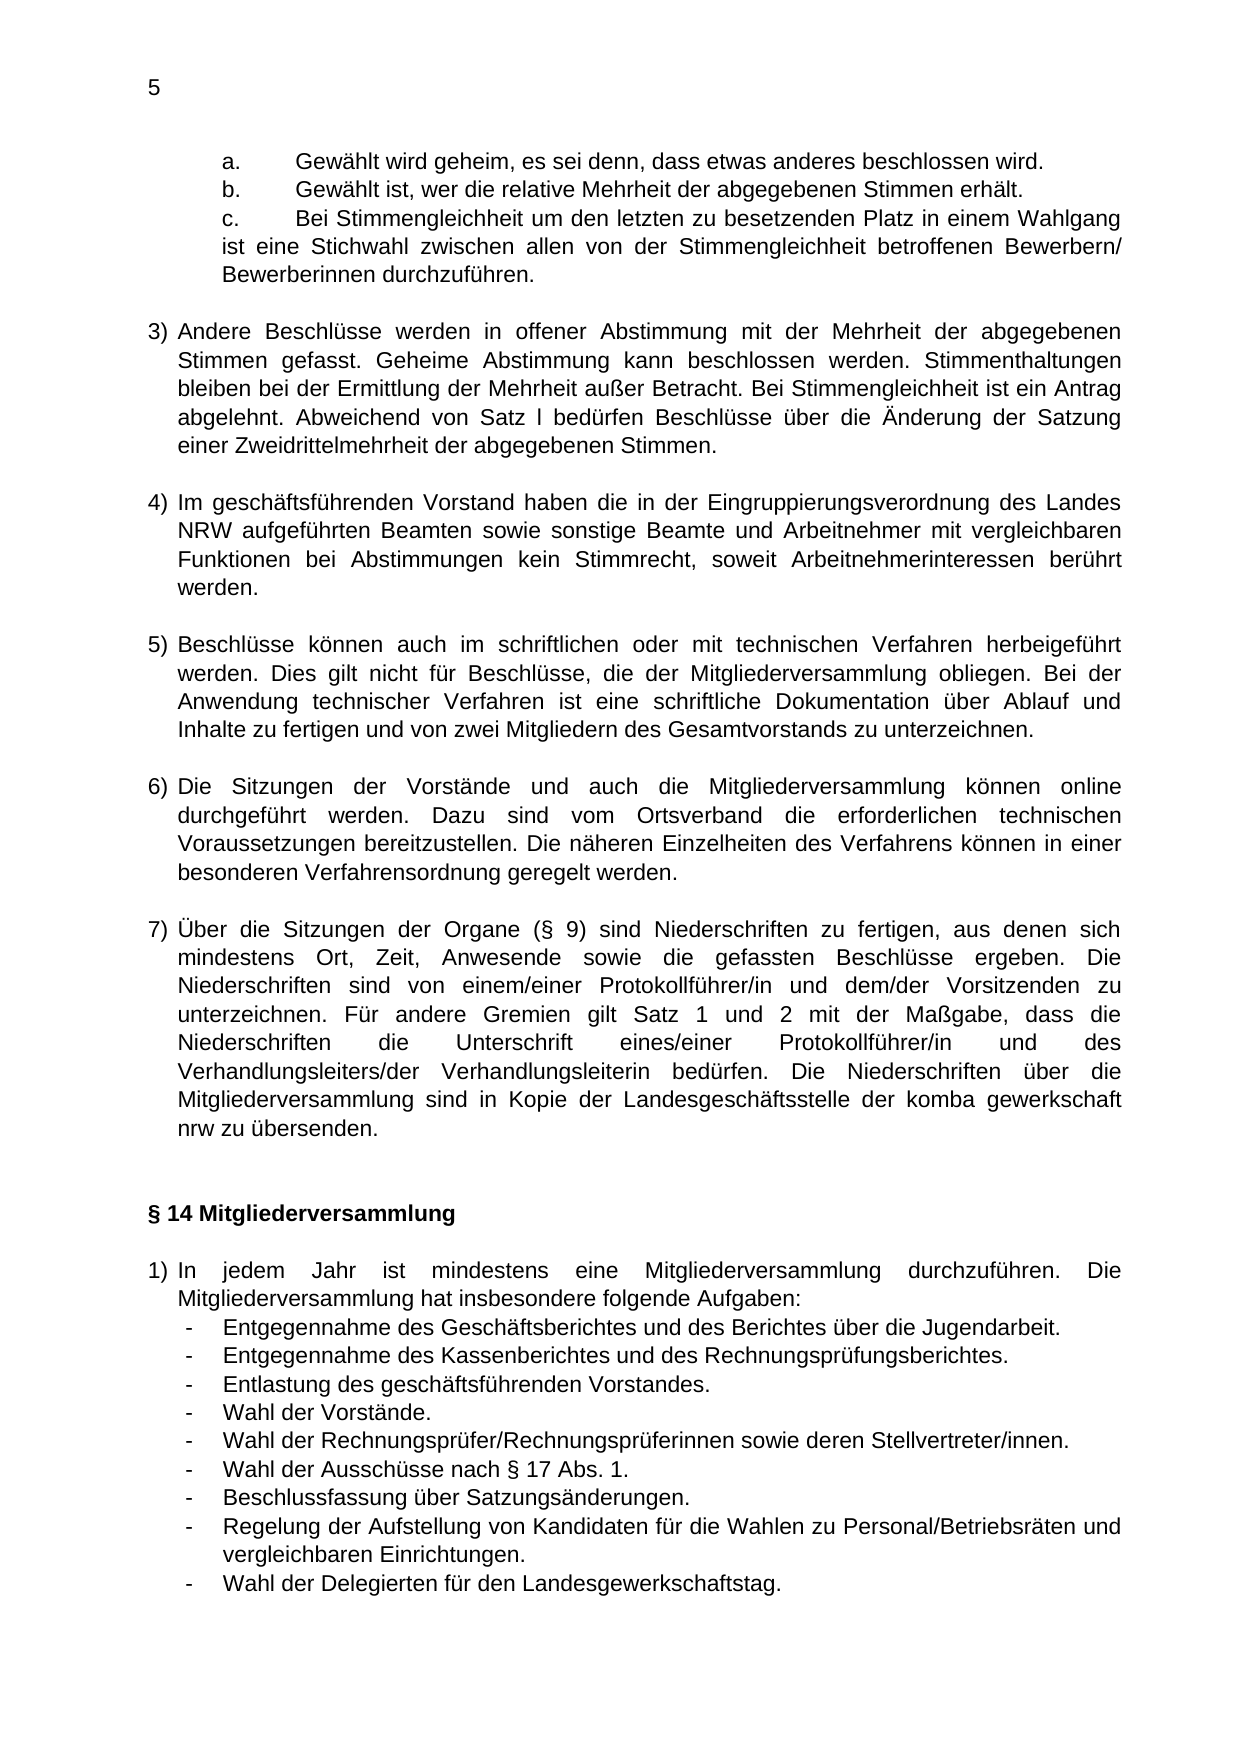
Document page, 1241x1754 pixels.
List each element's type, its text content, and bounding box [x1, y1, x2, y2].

list In jedem Jahr ist mindestens eine Mitgliederversammlung durchzuführen. Die Mitgliederversammlung hat insbesondere folgende Aufgaben: [148, 1257, 1122, 1312]
list Über die Sitzungen der Organe (§ 9) sind Niederschriften zu fertigen, aus denen sich mindestens Ort, Zeit, Anwesende sowie die gefassten Beschlüsse ergeben. Die Niederschriften sind von einem/einer Protokollführer/in und dem/der Vorsitzenden zu unterzeichnen. Für andere Gremien gilt Satz 1 und 2 mit der Maßgabe, dass die Niederschriften die Unterschrift eines/einer Protokollführer/in und des Verhandlungsleiters/der Verhandlungsleiterin bedürfen. Die Niederschriften über die Mitgliederversammlung sind in Kopie der Landesgeschäftsstelle der komba gewerkschaft nrw zu übersenden. [148, 916, 1122, 1141]
list Wahl der Delegierten für den Landesgewerkschaftstag. [185, 1569, 1122, 1596]
list Gewählt ist, wer die relative Mehrheit der abgegebenen Stimmen erhält. [222, 176, 1122, 202]
list Andere Beschlüsse werden in offener Abstimmung mit der Mehrheit der abgegebenen Stimmen gefasst. Geheime Abstimmung kann beschlossen werden. Stimmenthaltungen bleiben bei der Ermittlung der Mehrheit außer Betracht. Bei Stimmengleichheit ist ein Antrag abgelehnt. Abweichend von Satz l bedürfen Beschlüsse über die Änderung der Satzung einer Zweidrittelmehrheit der abgegebenen Stimmen. [148, 318, 1122, 458]
list Entgegennahme des Kassenberichtes und des Rechnungsprüfungsberichtes. [185, 1342, 1122, 1368]
list Bei Stimmengleichheit um den letzten zu besetzenden Platz in einem Wahlgang ist eine Stichwahl zwischen allen von der Stimmengleichheit betroffenen Bewerbern/ Bewerberinnen durchzuführen. [222, 204, 1122, 288]
list Beschlüsse können auch im schriftlichen oder mit technischen Verfahren herbeigeführt werden. Dies gilt nicht für Beschlüsse, die der Mitgliederversammlung obliegen. Bei der Anwendung technischer Verfahren ist eine schriftliche Dokumentation über Ablauf und Inhalte zu fertigen und von zwei Mitgliedern des Gesamtvorstands zu unterzeichnen. [148, 631, 1122, 743]
list Beschlussfassung über Satzungsänderungen. [185, 1484, 1122, 1511]
list Entlastung des geschäftsführenden Vorstandes. [185, 1371, 1122, 1397]
list Wahl der Ausschüsse nach § 17 Abs. 1. [185, 1456, 1122, 1482]
list Die Sitzungen der Vorstände und auch die Mitgliederversammlung können online durchgeführt werden. Dazu sind vom Ortsverband die erforderlichen technischen Voraussetzungen bereitzustellen. Die näheren Einzelheiten des Verfahrens können in einer besonderen Verfahrensordnung geregelt werden. [148, 773, 1122, 885]
list Entgegennahme des Geschäftsberichtes und des Berichtes über die Jugendarbeit. [185, 1314, 1122, 1340]
list Gewählt wird geheim, es sei denn, dass etwas anderes beschlossen wird. [222, 148, 1122, 174]
list Regelung der Aufstellung von Kandidaten für die Wahlen zu Personal/Betriebsräten und vergleichbaren Einrichtungen. [185, 1513, 1122, 1567]
list Wahl der Rechnungsprüfer/Rechnungsprüferinnen sowie deren Stellvertreter/innen. [185, 1427, 1122, 1454]
list Im geschäftsführenden Vorstand haben die in der Eingruppierungsverordnung des Landes NRW aufgeführten Beamten sowie sonstige Beamte und Arbeitnehmer mit vergleichbaren Funktionen bei Abstimmungen kein Stimmrecht, soweit Arbeitnehmerinteressen berührt werden. [148, 489, 1122, 601]
list Wahl der Vorstände. [185, 1399, 1122, 1425]
text § 14 Mitgliederversammlung [148, 1200, 1122, 1226]
